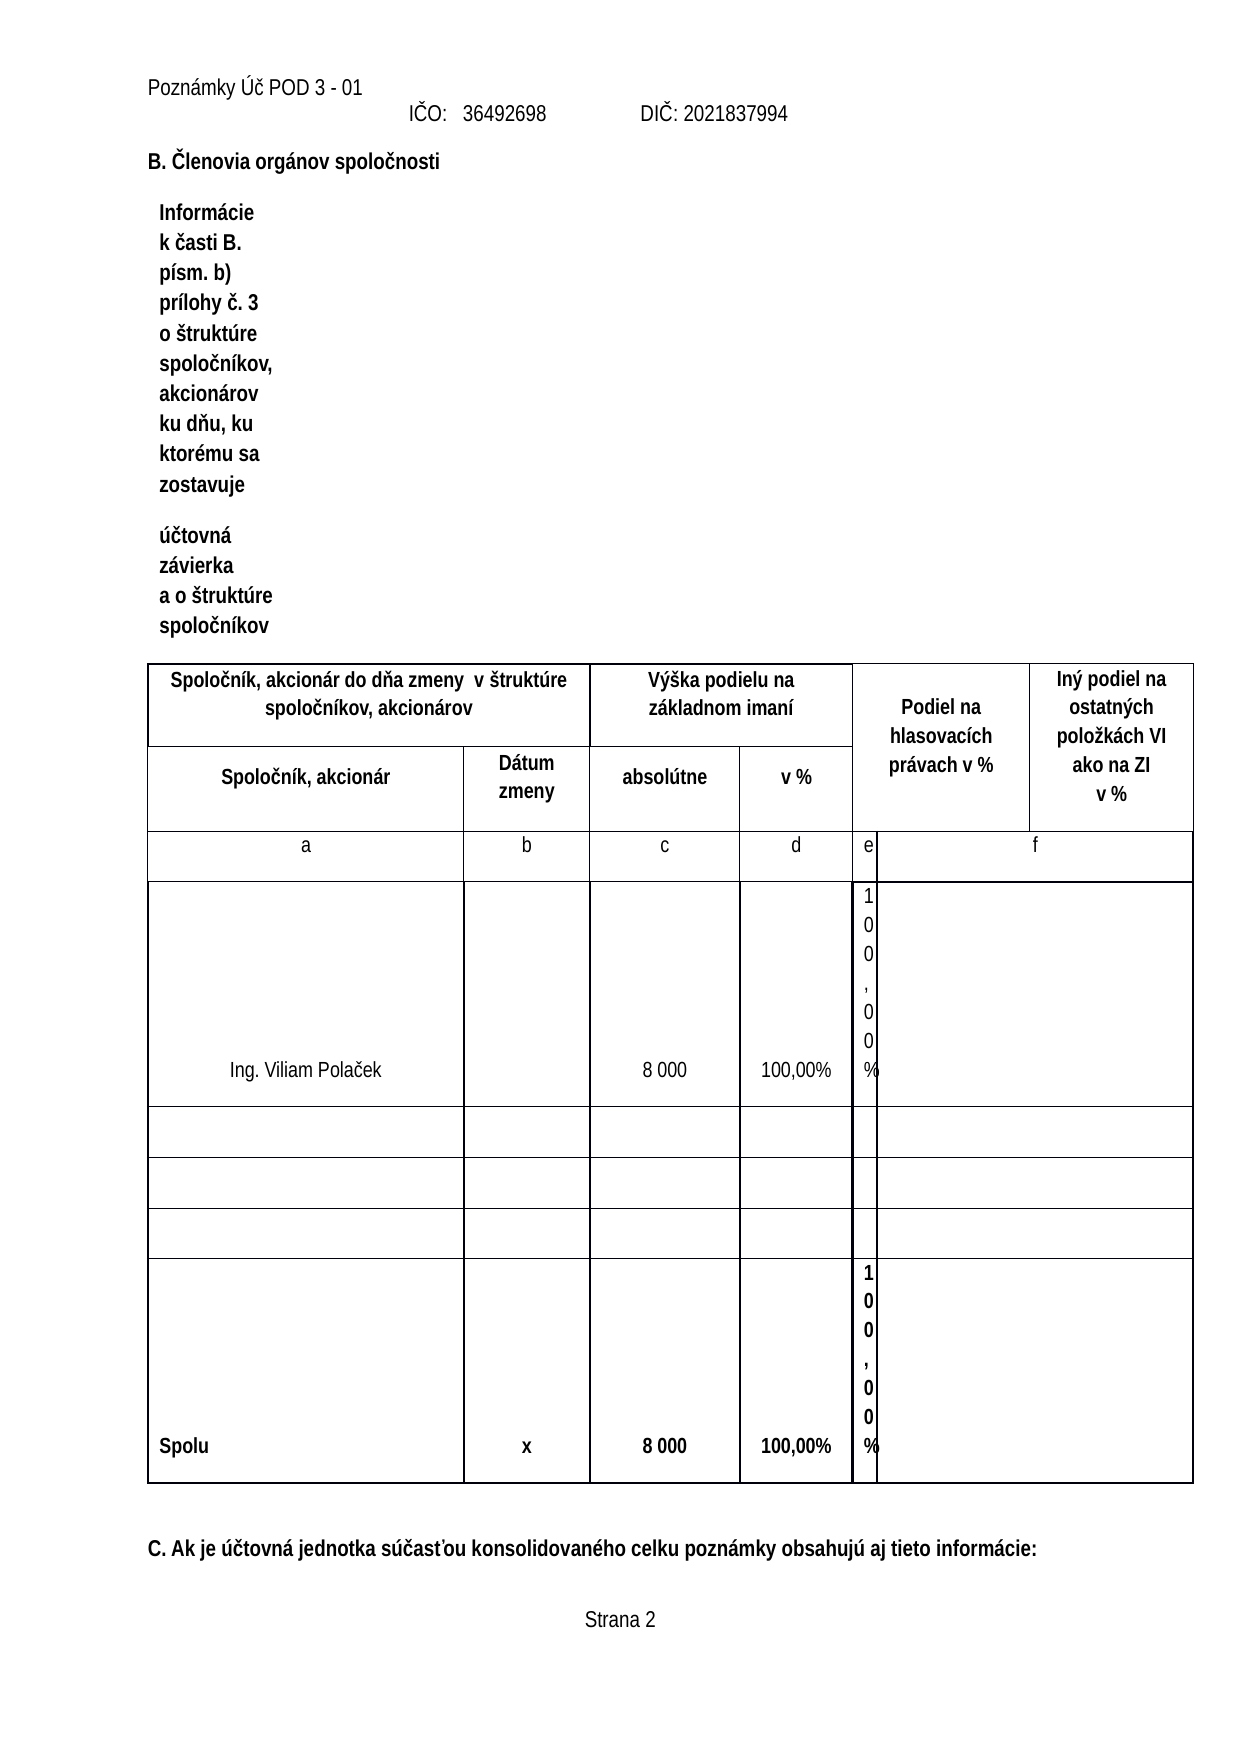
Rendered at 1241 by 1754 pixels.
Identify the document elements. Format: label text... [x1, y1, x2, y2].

table_cell [741, 1209, 851, 1258]
table_cell c [590, 832, 739, 881]
table_cell Podiel na hlasovacích právach v % [853, 664, 1029, 831]
table_cell [465, 1158, 589, 1208]
table_cell [878, 1158, 1192, 1208]
table_cell absolútne [590, 747, 739, 831]
table_cell [149, 1107, 463, 1157]
table_cell [465, 1107, 589, 1157]
table_cell [1194, 1106, 1240, 1157]
table_cell [878, 1107, 1192, 1157]
table_cell [878, 1259, 1192, 1482]
table_cell [1194, 1157, 1240, 1208]
table_cell 100,00% [854, 1259, 876, 1482]
table_cell v % [740, 747, 852, 831]
table_header [292, 199, 1240, 250]
table_cell a [148, 832, 463, 881]
table_cell 100,00% [741, 1259, 851, 1482]
table_cell e [853, 832, 876, 881]
table_cell b [464, 832, 589, 881]
table_cell Iný podiel na ostatných položkách VI ako na ZI v % [1030, 664, 1193, 831]
table_cell Ing. Viliam Polaček [149, 882, 463, 1106]
table_cell Výška podielu na základnom imaní [591, 665, 852, 746]
table_cell Spolu [149, 1259, 463, 1482]
table_cell [149, 1209, 463, 1258]
table_cell [878, 1209, 1192, 1258]
table_cell 100,00% [741, 882, 851, 1106]
table_cell [1194, 1208, 1240, 1258]
table_cell 8 000 [591, 882, 739, 1106]
table_cell [1194, 746, 1240, 831]
text C. Ak je účtovná jednotka súčasťou konsolidovaného celku poznámky obsahujú aj tieto informácie: [148, 1535, 1141, 1562]
table_cell [149, 1158, 463, 1208]
table_cell 100,00% [854, 883, 876, 1106]
table_cell [854, 1107, 876, 1157]
table_cell Spoločník, akcionár do dňa zmeny v štruktúre spoločníkov, akcionárov [149, 665, 589, 746]
table_cell [465, 882, 589, 1106]
table_cell x [465, 1259, 589, 1482]
table_cell d [740, 832, 852, 881]
table_cell [591, 1209, 739, 1258]
text B. Členovia orgánov spoločnosti [148, 148, 1141, 174]
table_cell f [878, 832, 1192, 881]
table_cell [465, 1209, 589, 1258]
table_cell [1194, 663, 1240, 746]
table_cell [1194, 881, 1240, 1106]
table_cell [741, 1107, 851, 1157]
table_cell [854, 1158, 876, 1208]
table_header Informácie k časti B. písm. b) prílohy č. 3 o štruktúre spoločníkov, akcionárov ku dňu, ku ktorému sa zostavuje účtovná závierka a o štruktúre spoločníkov [148, 199, 292, 663]
table_cell [292, 250, 1240, 663]
table_cell [741, 1158, 851, 1208]
table_cell Spoločník, akcionár [148, 747, 463, 831]
table_cell [854, 1209, 876, 1258]
table_cell [878, 883, 1192, 1106]
table_cell [1194, 831, 1240, 881]
table_cell Dátum zmeny [464, 747, 589, 831]
table_cell [591, 1158, 739, 1208]
table_cell 8 000 [591, 1259, 739, 1482]
table_cell [1194, 1258, 1240, 1482]
table_cell [591, 1107, 739, 1157]
